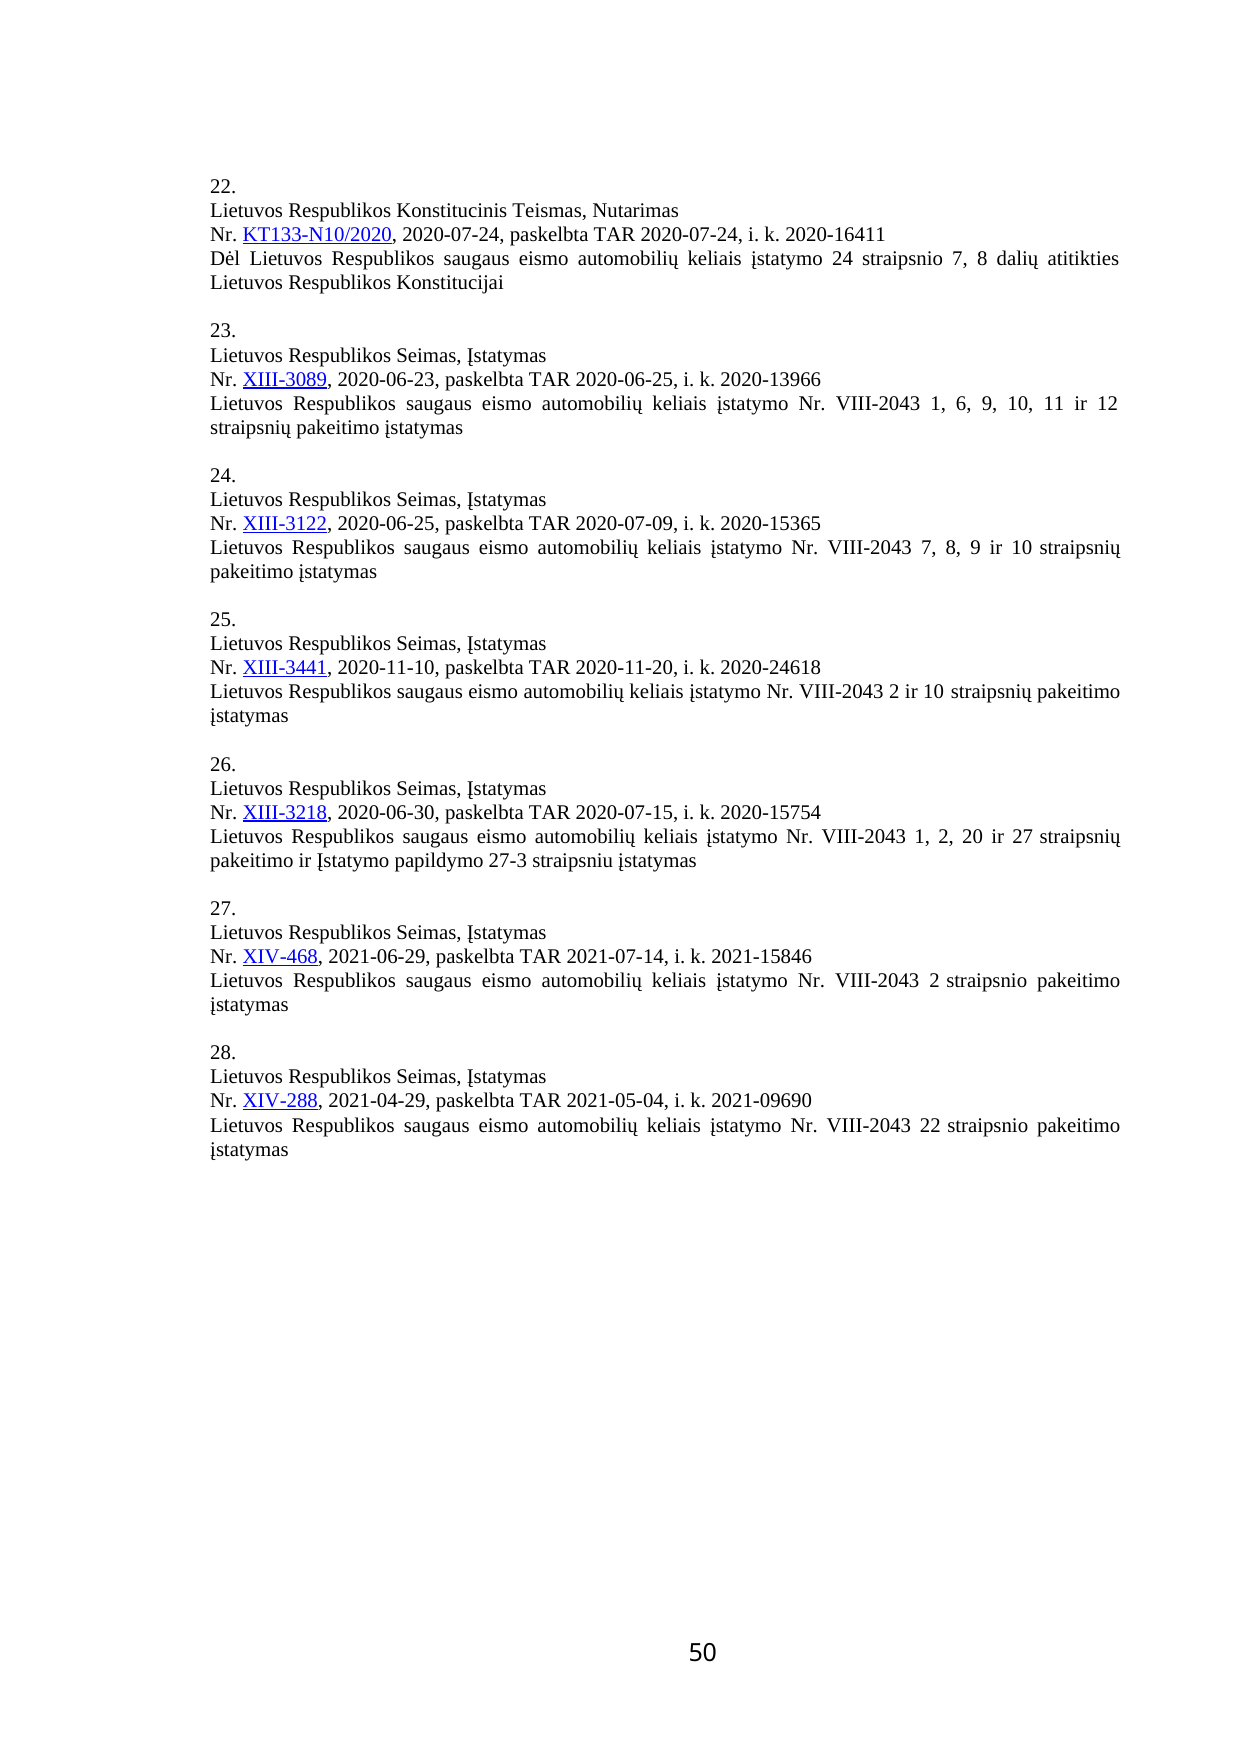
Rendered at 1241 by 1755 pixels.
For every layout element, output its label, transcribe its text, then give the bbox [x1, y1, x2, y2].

text 25. [210, 607, 1120, 631]
text Lietuvos Respublikos Seimas, Įstatymas [210, 342, 1120, 367]
text Nr. XIII-3122, 2020-06-25, paskelbta TAR 2020-07-09, i. k. 2020-15365 [210, 511, 1120, 535]
text Lietuvos Respublikos Seimas, Įstatymas [210, 487, 1120, 511]
text 24. [210, 463, 1120, 487]
text 23. [210, 318, 1120, 342]
text Nr. KT133-N10/2020, 2020-07-24, paskelbta TAR 2020-07-24, i. k. 2020-16411 [210, 222, 1120, 246]
text Dėl Lietuvos Respublikos saugaus eismo automobilių keliais įstatymo 24 straipsnio 7, 8 dalių atitikties Lietuvos Respublikos Konstitucijai [210, 246, 1120, 294]
text 26. [210, 752, 1120, 776]
text 22. [210, 174, 1120, 198]
text Lietuvos Respublikos Seimas, Įstatymas [210, 1064, 1120, 1088]
text Nr. XIII-3441, 2020-11-10, paskelbta TAR 2020-11-20, i. k. 2020-24618 [210, 655, 1120, 679]
text 28. [210, 1040, 1120, 1064]
text Nr. XIV-468, 2021-06-29, paskelbta TAR 2021-07-14, i. k. 2021-15846 [210, 944, 1120, 968]
text Lietuvos Respublikos saugaus eismo automobilių keliais įstatymo Nr. VIII-2043 22 straipsnio pakeitimo įstatymas [210, 1112, 1120, 1161]
text Lietuvos Respublikos saugaus eismo automobilių keliais įstatymo Nr. VIII-2043 1, 2, 20 ir 27 straipsnių pakeitimo ir Įstatymo papildymo 27-3 straipsniu įstatymas [210, 824, 1120, 872]
text Lietuvos Respublikos saugaus eismo automobilių keliais įstatymo Nr. VIII-2043 7, 8, 9 ir 10 straipsnių pakeitimo įstatymas [210, 535, 1120, 583]
text Lietuvos Respublikos saugaus eismo automobilių keliais įstatymo Nr. VIII-2043 1, 6, 9, 10, 11 ir 12 straipsnių pakeitimo įstatymas [210, 391, 1120, 439]
text Nr. XIV-288, 2021-04-29, paskelbta TAR 2021-05-04, i. k. 2021-09690 [210, 1088, 1120, 1112]
text Nr. XIII-3218, 2020-06-30, paskelbta TAR 2020-07-15, i. k. 2020-15754 [210, 800, 1120, 824]
text Lietuvos Respublikos Seimas, Įstatymas [210, 631, 1120, 655]
text 27. [210, 896, 1120, 920]
text Lietuvos Respublikos Konstitucinis Teismas, Nutarimas [210, 198, 1120, 222]
text Nr. XIII-3089, 2020-06-23, paskelbta TAR 2020-06-25, i. k. 2020-13966 [210, 367, 1120, 391]
text Lietuvos Respublikos saugaus eismo automobilių keliais įstatymo Nr. VIII-2043 2 ir 10 straipsnių pakeitimo įstatymas [210, 679, 1120, 727]
text Lietuvos Respublikos saugaus eismo automobilių keliais įstatymo Nr. VIII-2043 2 straipsnio pakeitimo įstatymas [210, 968, 1120, 1016]
text Lietuvos Respublikos Seimas, Įstatymas [210, 920, 1120, 944]
text Lietuvos Respublikos Seimas, Įstatymas [210, 776, 1120, 800]
